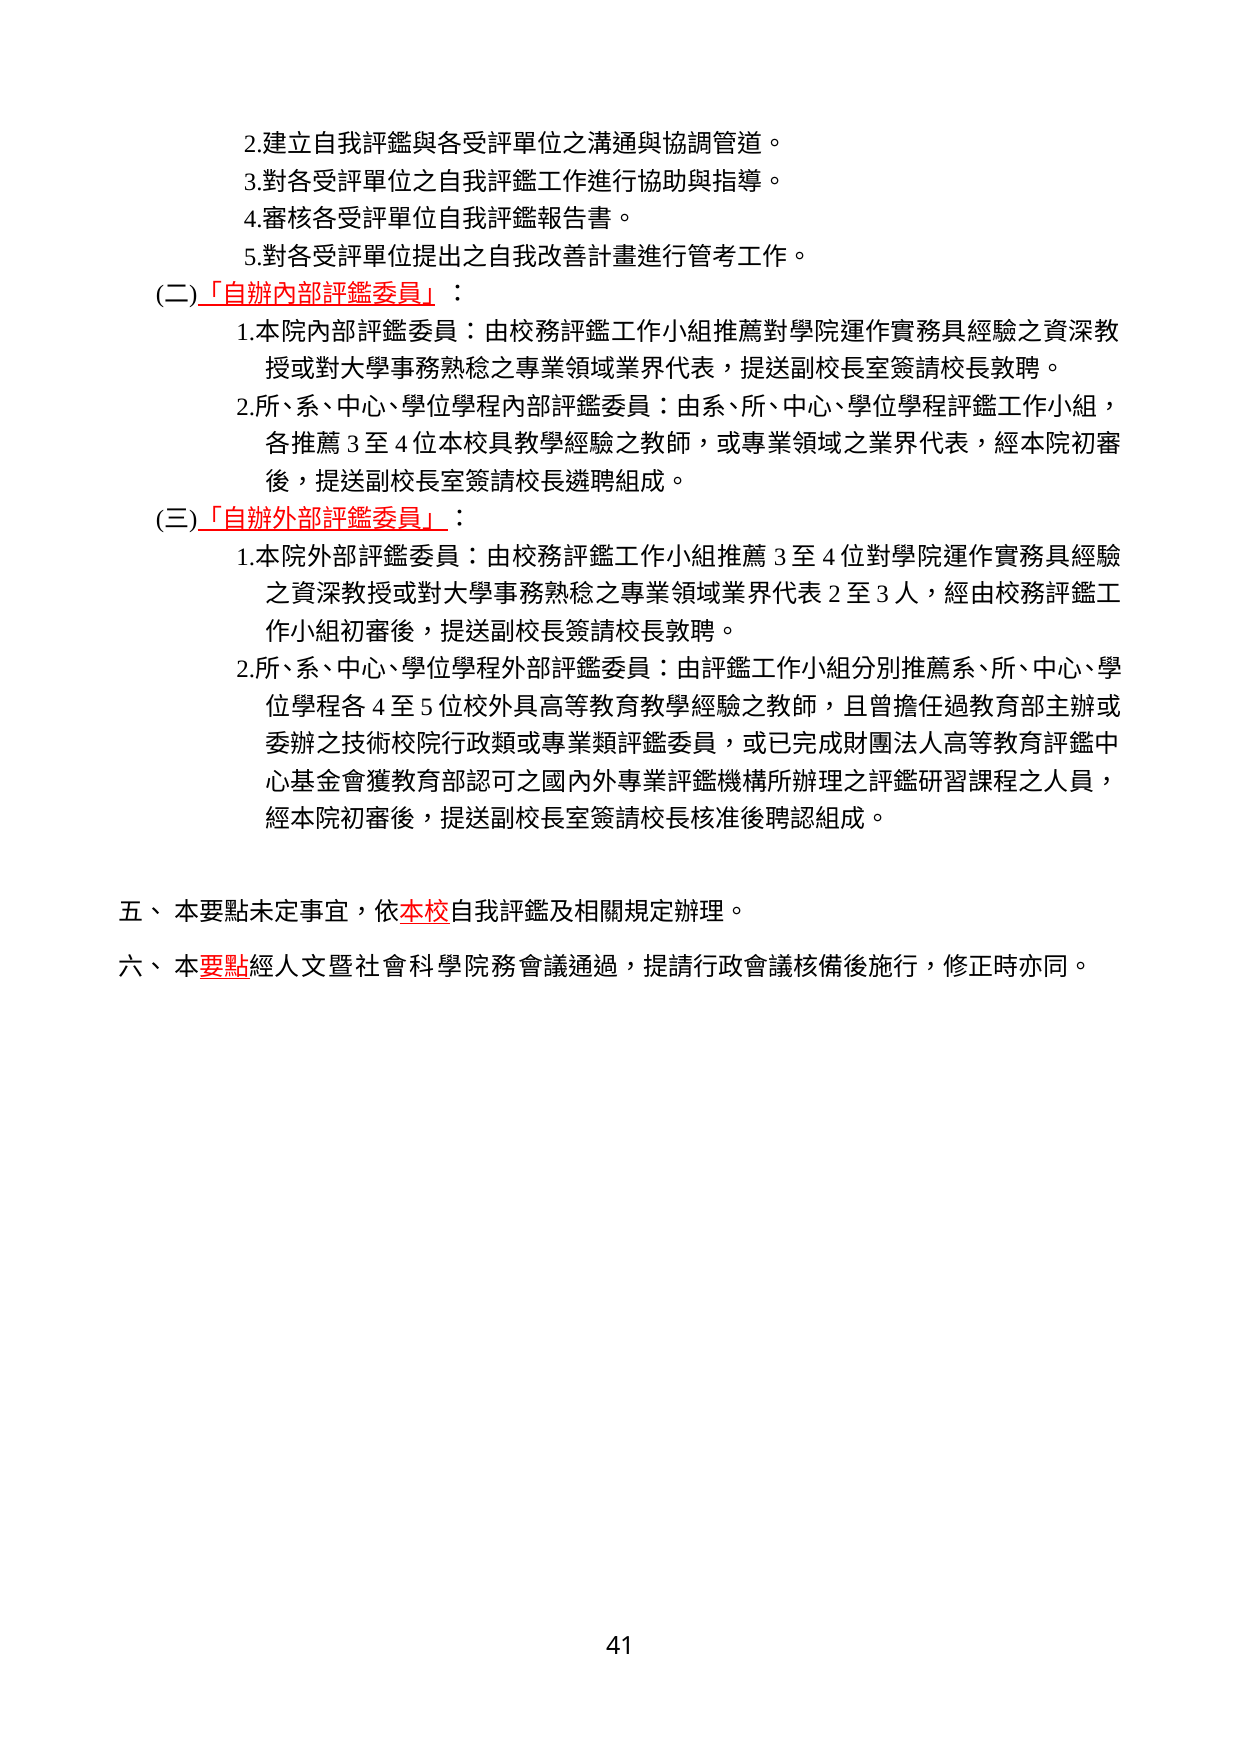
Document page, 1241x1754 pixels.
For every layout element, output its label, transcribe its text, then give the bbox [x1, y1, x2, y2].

text 3.對各受評單位之自我評鑑工作進行協助與指導。 [244, 160, 1122, 198]
text 1.本院內部評鑑委員：由校務評鑑工作小組推薦對學院運作實務具經驗之資深教授或對大學事務熟稔之專業領域業界代表，提送副校長室簽請校長敦聘。 [236, 310, 1122, 385]
text 2.建立自我評鑑與各受評單位之溝通與協調管道。 [244, 123, 1122, 160]
text (三)「自辦外部評鑑委員」： [118, 498, 1122, 535]
text 4.審核各受評單位自我評鑑報告書。 [244, 198, 1122, 235]
text 2.所、系、中心、學位學程外部評鑑委員：由評鑑工作小組分別推薦系、所、中心、學位學程各4至5位校外具高等教育教學經驗之教師，且曾擔任過教育部主辦或委辦之技術校院行政類或專業類評鑑委員，或已完成財團法人高等教育評鑑中心基金會獲教育部認可之國內外專業評鑑機構所辦理之評鑑研習課程之人員，經本院初審後，提送副校長室簽請校長核准後聘認組成。 [236, 648, 1122, 835]
text 1.本院外部評鑑委員：由校務評鑑工作小組推薦3至4位對學院運作實務具經驗之資深教授或對大學事務熟稔之專業領域業界代表2至3人，經由校務評鑑工作小組初審後，提送副校長簽請校長敦聘。 [236, 535, 1122, 648]
text 六、 本要點經人文暨社會科學院務會議通過，提請行政會議核備後施行，修正時亦同。 [118, 947, 1122, 983]
text 五、 本要點未定事宜，依本校自我評鑑及相關規定辦理。 [118, 892, 1122, 928]
text (二)「自辦內部評鑑委員」： [118, 273, 1122, 310]
text 5.對各受評單位提出之自我改善計畫進行管考工作。 [244, 235, 1122, 273]
text 2.所、系、中心、學位學程內部評鑑委員：由系、所、中心、學位學程評鑑工作小組，各推薦3至4位本校具教學經驗之教師，或專業領域之業界代表，經本院初審後，提送副校長室簽請校長遴聘組成。 [236, 385, 1122, 498]
